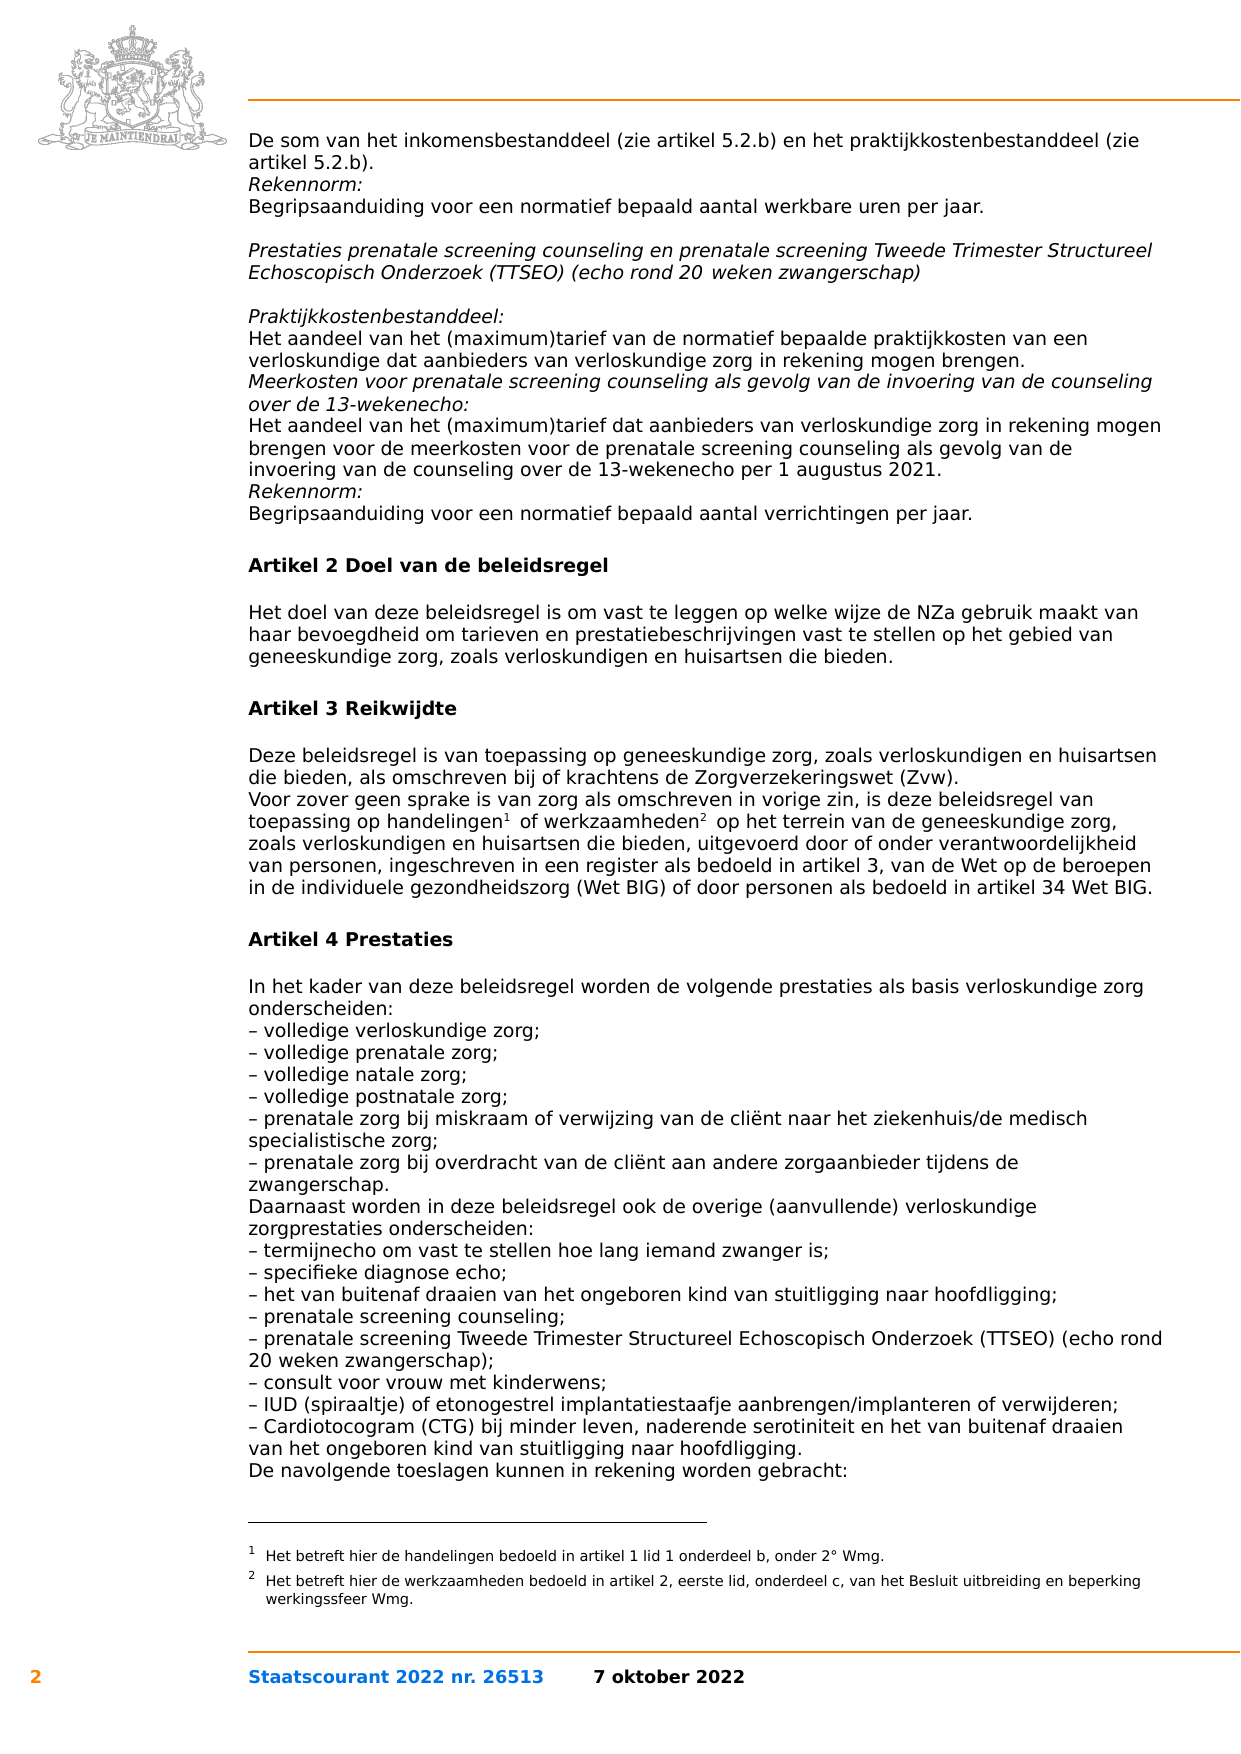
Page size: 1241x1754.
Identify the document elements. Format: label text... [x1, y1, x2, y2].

text De navolgende toeslagen kunnen in rekening worden gebracht: [248, 1459, 1163, 1482]
subtitle Artikel 2 Doel van de beleidsregel [248, 555, 1163, 577]
text – prenatale zorg bij miskraam of verwijzing van de cliënt naar het ziekenhuis/de medisch specialistische zorg; [248, 1108, 1163, 1152]
subtitle Artikel 4 Prestaties [248, 929, 1163, 951]
text In het kader van deze beleidsregel worden de volgende prestaties als basis verloskundige zorg onderscheiden: [248, 976, 1163, 1020]
text Het aandeel van het (maximum)tarief van de normatief bepaalde praktijkkosten van een verloskundige dat aanbieders van verloskundige zorg in rekening mogen brengen. [248, 327, 1163, 371]
text – volledige postnatale zorg; [248, 1086, 1163, 1108]
text – prenatale screening Tweede Trimester Structureel Echoscopisch Onderzoek (TTSEO) (echo rond 20 weken zwangerschap); [248, 1328, 1163, 1372]
text Meerkosten voor prenatale screening counseling als gevolg van de invoering van de counseling over de 13-wekenecho: [248, 371, 1163, 415]
text Het betreft hier de werkzaamheden bedoeld in artikel 2, eerste lid, onderdeel c, van het Besluit uitbreiding en beperking werkingssfeer Wmg. [248, 1569, 1163, 1608]
text – prenatale screening counseling; [248, 1306, 1163, 1328]
text Begripsaanduiding voor een normatief bepaald aantal werkbare uren per jaar. [248, 196, 1163, 218]
text – specifieke diagnose echo; [248, 1262, 1163, 1284]
subtitle Artikel 3 Reikwijdte [248, 698, 1163, 720]
text – termijnecho om vast te stellen hoe lang iemand zwanger is; [248, 1240, 1163, 1262]
text Voor zover geen sprake is van zorg als omschreven in vorige zin, is deze beleidsregel van toepassing op handelingen of werkzaamheden op het terrein van de geneeskundige zorg, zoals verloskundigen en huisartsen die bieden, uitgevoerd door of onder verantwoordelijkheid van personen, ingeschreven in een register als bedoeld in artikel 3, van de Wet op de beroepen in de individuele gezondheidszorg (Wet BIG) of door personen als bedoeld in artikel 34 Wet BIG. [248, 789, 1163, 899]
text Het doel van deze beleidsregel is om vast te leggen op welke wijze de NZa gebruik maakt van haar bevoegdheid om tarieven en prestatiebeschrijvingen vast te stellen op het gebied van geneeskundige zorg, zoals verloskundigen en huisartsen die bieden. [248, 602, 1163, 668]
text – prenatale zorg bij overdracht van de cliënt aan andere zorgaanbieder tijdens de zwangerschap. [248, 1152, 1163, 1196]
text – volledige prenatale zorg; [248, 1042, 1163, 1064]
text – Cardiotocogram (CTG) bij minder leven, naderende serotiniteit en het van buitenaf draaien van het ongeboren kind van stuitligging naar hoofdligging. [248, 1416, 1163, 1459]
text De som van het inkomensbestanddeel (zie artikel 5.2.b) en het praktijkkostenbestanddeel (zie artikel 5.2.b). [248, 130, 1163, 174]
text Daarnaast worden in deze beleidsregel ook de overige (aanvullende) verloskundige zorgprestaties onderscheiden: [248, 1196, 1163, 1240]
picture [38, 25, 227, 150]
text – IUD (spiraaltje) of etonogestrel implantatiestaafje aanbrengen/implanteren of verwijderen; [248, 1394, 1163, 1416]
text Het betreft hier de handelingen bedoeld in artikel 1 lid 1 onderdeel b, onder 2° Wmg. [248, 1544, 1163, 1566]
text Rekennorm: [248, 481, 1163, 503]
text Het aandeel van het (maximum)tarief dat aanbieders van verloskundige zorg in rekening mogen brengen voor de meerkosten voor de prenatale screening counseling als gevolg van de invoering van de counseling over de 13-wekenecho per 1 augustus 2021. [248, 415, 1163, 481]
text Deze beleidsregel is van toepassing op geneeskundige zorg, zoals verloskundigen en huisartsen die bieden, als omschreven bij of krachtens de Zorgverzekeringswet (Zvw). [248, 745, 1163, 789]
text Begripsaanduiding voor een normatief bepaald aantal verrichtingen per jaar. [248, 503, 1163, 525]
text – volledige verloskundige zorg; [248, 1020, 1163, 1042]
text – het van buitenaf draaien van het ongeboren kind van stuitligging naar hoofdligging; [248, 1284, 1163, 1306]
text Rekennorm: [248, 174, 1163, 196]
text Praktijkkostenbestanddeel: [248, 306, 1163, 327]
subtitle Prestaties prenatale screening counseling en prenatale screening Tweede Trimester Structureel Echoscopisch Onderzoek (TTSEO) (echo rond 20 weken zwangerschap) [248, 240, 1163, 284]
text – volledige natale zorg; [248, 1064, 1163, 1086]
text – consult voor vrouw met kinderwens; [248, 1372, 1163, 1394]
